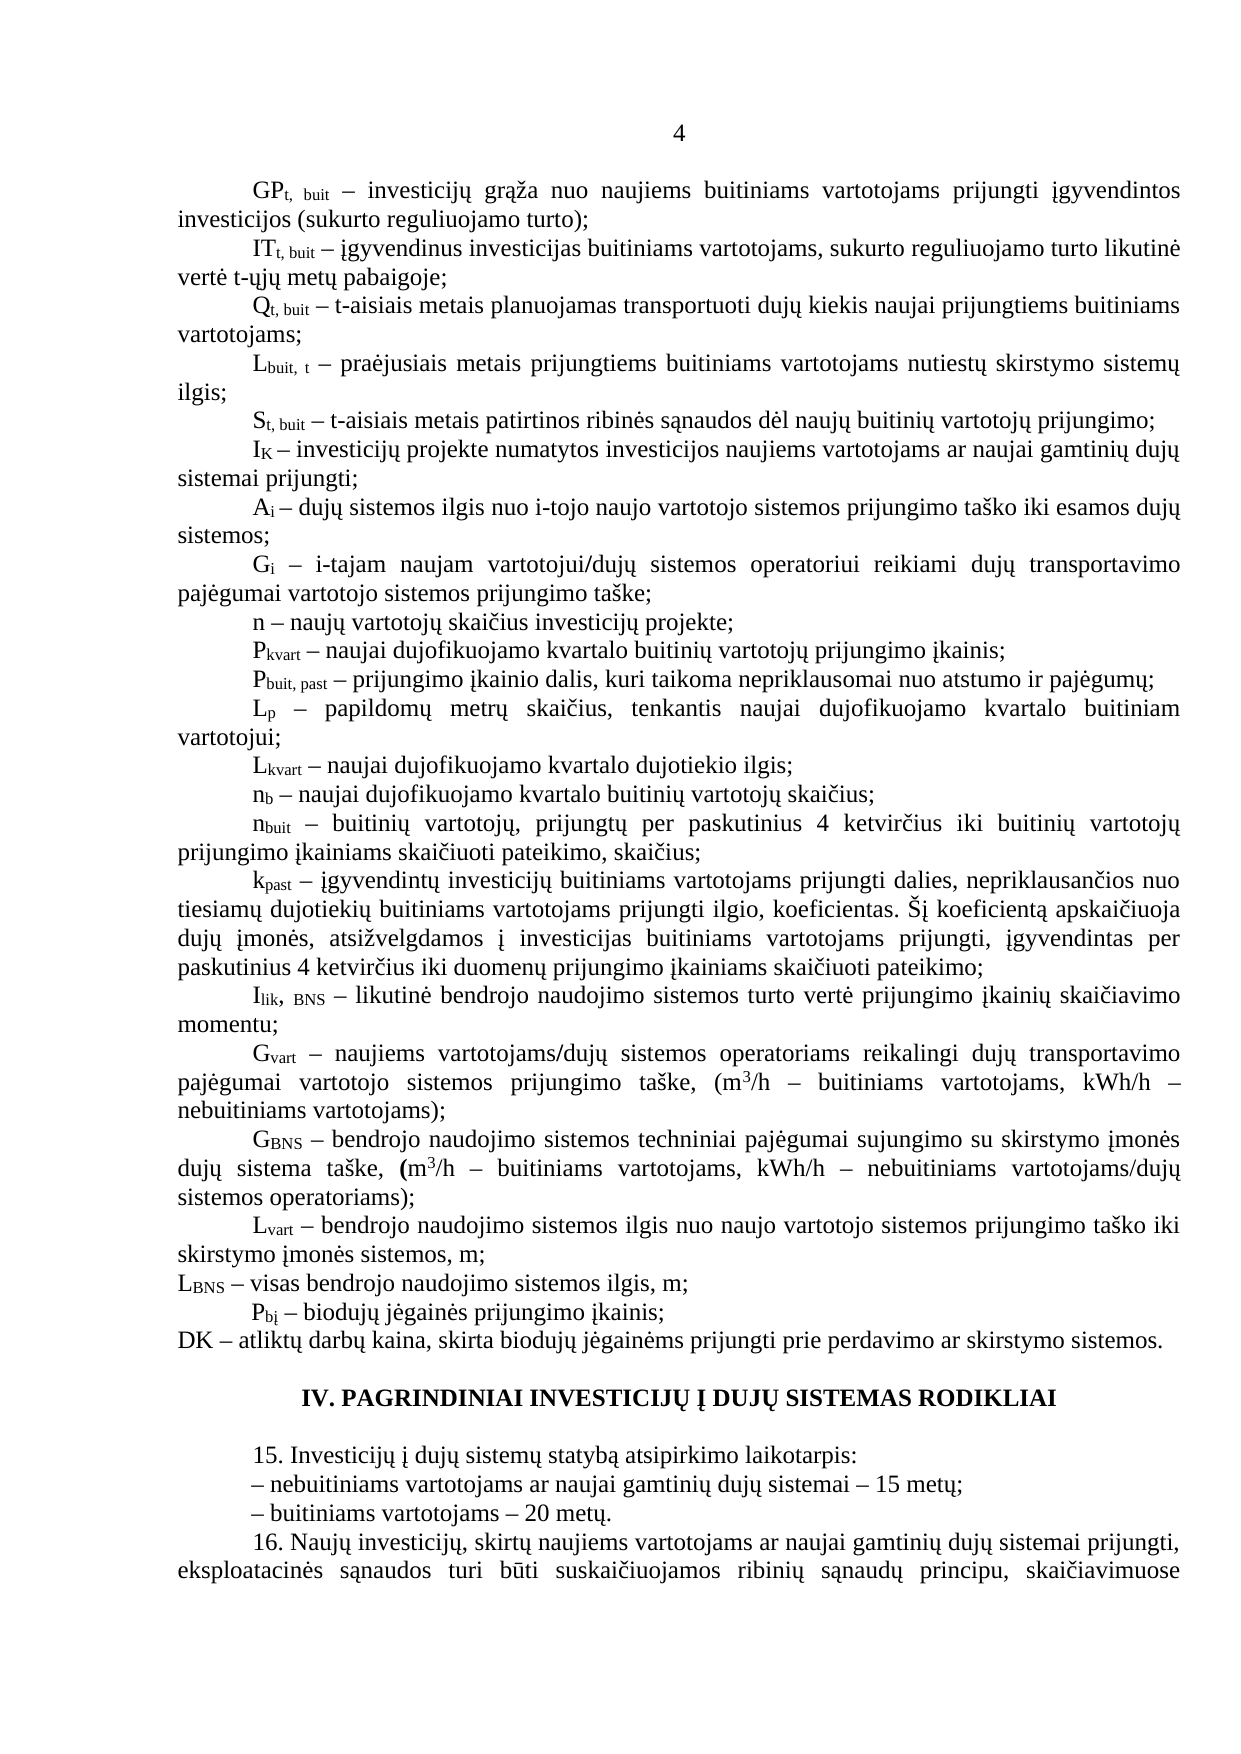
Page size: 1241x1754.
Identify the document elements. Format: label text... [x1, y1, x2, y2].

text 16. Naujų investicijų, skirtų naujiems vartotojams ar naujai gamtinių dujų sistemai prijungti, eksploatacinės sąnaudos turi būti suskaičiuojamos ribinių sąnaudų principu, skaičiavimuose [177, 1527, 1181, 1584]
text nb – naujai dujofikuojamo kvartalo buitinių vartotojų skaičius; [177, 779, 1181, 808]
text n – naujų vartotojų skaičius investicijų projekte; [177, 607, 1181, 636]
text GBNS – bendrojo naudojimo sistemos techniniai pajėgumai sujungimo su skirstymo įmonės dujų sistema taške, (m3/h – buitiniams vartotojams, kWh/h – nebuitiniams vartotojams/dujų sistemos operatoriams); [177, 1124, 1181, 1211]
text Gi – i-tajam naujam vartotojui/dujų sistemos operatoriui reikiami dujų transportavimo pajėgumai vartotojo sistemos prijungimo taške; [177, 549, 1181, 607]
text Gvart – naujiems vartotojams/dujų sistemos operatoriams reikalingi dujų transportavimo pajėgumai vartotojo sistemos prijungimo taške, (m3/h – buitiniams vartotojams, kWh/h – nebuitiniams vartotojams); [177, 1038, 1181, 1124]
text IK – investicijų projekte numatytos investicijos naujiems vartotojams ar naujai gamtinių dujų sistemai prijungti; [177, 434, 1181, 492]
text IV. PAGRINDINIAI INVESTICIJŲ Į DUJŲ SISTEMAS RODIKLIAI [177, 1383, 1181, 1412]
text – nebuitiniams vartotojams ar naujai gamtinių dujų sistemai – 15 metų; [177, 1469, 1181, 1498]
text Lvart – bendrojo naudojimo sistemos ilgis nuo naujo vartotojo sistemos prijungimo taško iki skirstymo įmonės sistemos, m; [177, 1211, 1181, 1268]
text St, buit – t-aisiais metais patirtinos ribinės sąnaudos dėl naujų buitinių vartotojų prijungimo; [177, 406, 1181, 434]
text DK – atliktų darbų kaina, skirta biodujų jėgainėms prijungti prie perdavimo ar skirstymo sistemos. [177, 1326, 1181, 1354]
text Lp – papildomų metrų skaičius, tenkantis naujai dujofikuojamo kvartalo buitiniam vartotojui; [177, 693, 1181, 751]
text Qt, buit – t-aisiais metais planuojamas transportuoti dujų kiekis naujai prijungtiems buitiniams vartotojams; [177, 291, 1181, 348]
text nbuit – buitinių vartotojų, prijungtų per paskutinius 4 ketvirčius iki buitinių vartotojų prijungimo įkainiams skaičiuoti pateikimo, skaičius; [177, 808, 1181, 866]
text GPt, buit – investicijų grąža nuo naujiems buitiniams vartotojams prijungti įgyvendintos investicijos (sukurto reguliuojamo turto); [177, 176, 1181, 233]
text ITt, buit – įgyvendinus investicijas buitiniams vartotojams, sukurto reguliuojamo turto likutinė vertė t-ųjų metų pabaigoje; [177, 233, 1181, 291]
text Ai – dujų sistemos ilgis nuo i-tojo naujo vartotojo sistemos prijungimo taško iki esamos dujų sistemos; [177, 492, 1181, 549]
text – buitiniams vartotojams – 20 metų. [177, 1498, 1181, 1527]
text Pkvart – naujai dujofikuojamo kvartalo buitinių vartotojų prijungimo įkainis; [177, 636, 1181, 664]
text LBNS – visas bendrojo naudojimo sistemos ilgis, m; [177, 1268, 1181, 1297]
text Lbuit, t – praėjusiais metais prijungtiems buitiniams vartotojams nutiestų skirstymo sistemų ilgis; [177, 348, 1181, 406]
text 15. Investicijų į dujų sistemų statybą atsipirkimo laikotarpis: [177, 1441, 1181, 1469]
text kpast – įgyvendintų investicijų buitiniams vartotojams prijungti dalies, nepriklausančios nuo tiesiamų dujotiekių buitiniams vartotojams prijungti ilgio, koeficientas. Šį koeficientą apskaičiuoja dujų įmonės, atsižvelgdamos į investicijas buitiniams vartotojams prijungti, įgyvendintas per paskutinius 4 ketvirčius iki duomenų prijungimo įkainiams skaičiuoti pateikimo; [177, 866, 1181, 981]
text Pbuit, past – prijungimo įkainio dalis, kuri taikoma nepriklausomai nuo atstumo ir pajėgumų; [177, 664, 1181, 693]
text Pbį – biodujų jėgainės prijungimo įkainis; [177, 1297, 1181, 1326]
text Ilik, BNS – likutinė bendrojo naudojimo sistemos turto vertė prijungimo įkainių skaičiavimo momentu; [177, 981, 1181, 1038]
text Lkvart – naujai dujofikuojamo kvartalo dujotiekio ilgis; [177, 751, 1181, 779]
